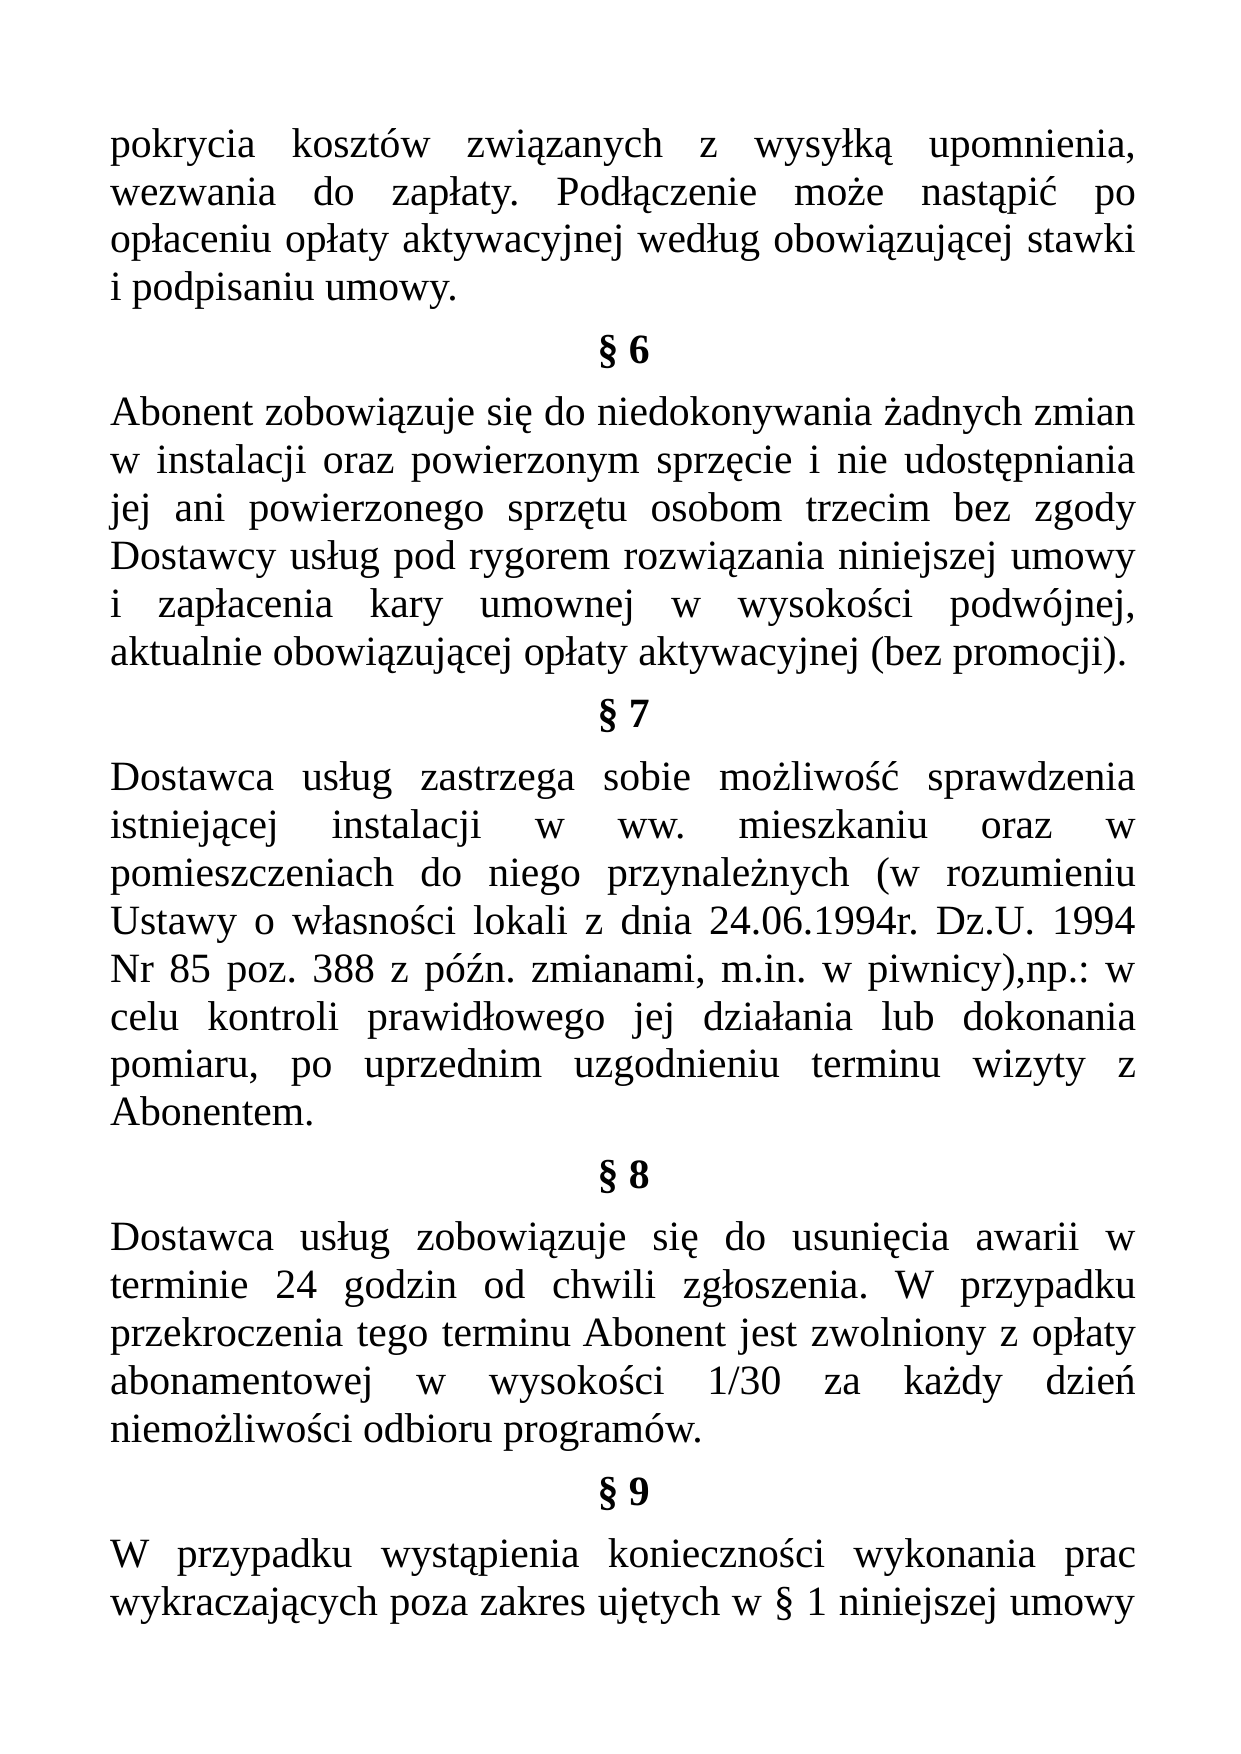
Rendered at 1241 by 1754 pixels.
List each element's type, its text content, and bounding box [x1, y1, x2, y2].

text § 8 [110, 1149, 1137, 1197]
text § 6 [110, 324, 1137, 372]
text § 7 [110, 689, 1137, 737]
text Abonent zobowiązuje się do niedokonywania żadnych zmian w instalacji oraz powierzonym sprzęcie i nie udostępniania jej ani powierzonego sprzętu osobom trzecim bez zgody Dostawcy usług pod rygorem rozwiązania niniejszej umowy i zapłacenia kary umownej w wysokości podwójnej, aktualnie obowiązującej opłaty aktywacyjnej (bez promocji). [110, 387, 1137, 674]
text § 9 [110, 1466, 1137, 1514]
text Dostawca usług zastrzega sobie możliwość sprawdzenia istniejącej instalacji w ww. mieszkaniu oraz w pomieszczeniach do niego przynależnych (w rozumieniu Ustawy o własności lokali z dnia 24.06.1994r. Dz.U. 1994 Nr 85 poz. 388 z późn. zmianami, m.in. w piwnicy),np.: w celu kontroli prawidłowego jej działania lub dokonania pomiaru, po uprzednim uzgodnieniu terminu wizyty z Abonentem. [110, 751, 1137, 1135]
text Dostawca usług zobowiązuje się do usunięcia awarii w terminie 24 godzin od chwili zgłoszenia. W przypadku przekroczenia tego terminu Abonent jest zwolniony z opłaty abonamentowej w wysokości 1/30 za każdy dzień niemożliwości odbioru programów. [110, 1212, 1137, 1451]
text pokrycia kosztów związanych z wysyłką upomnienia, wezwania do zapłaty. Podłączenie może nastąpić po opłaceniu opłaty aktywacyjnej według obowiązującej stawki i podpisaniu umowy. [110, 118, 1137, 310]
text W przypadku wystąpienia konieczności wykonania prac wykraczających poza zakres ujętych w § 1 niniejszej umowy [110, 1528, 1137, 1624]
